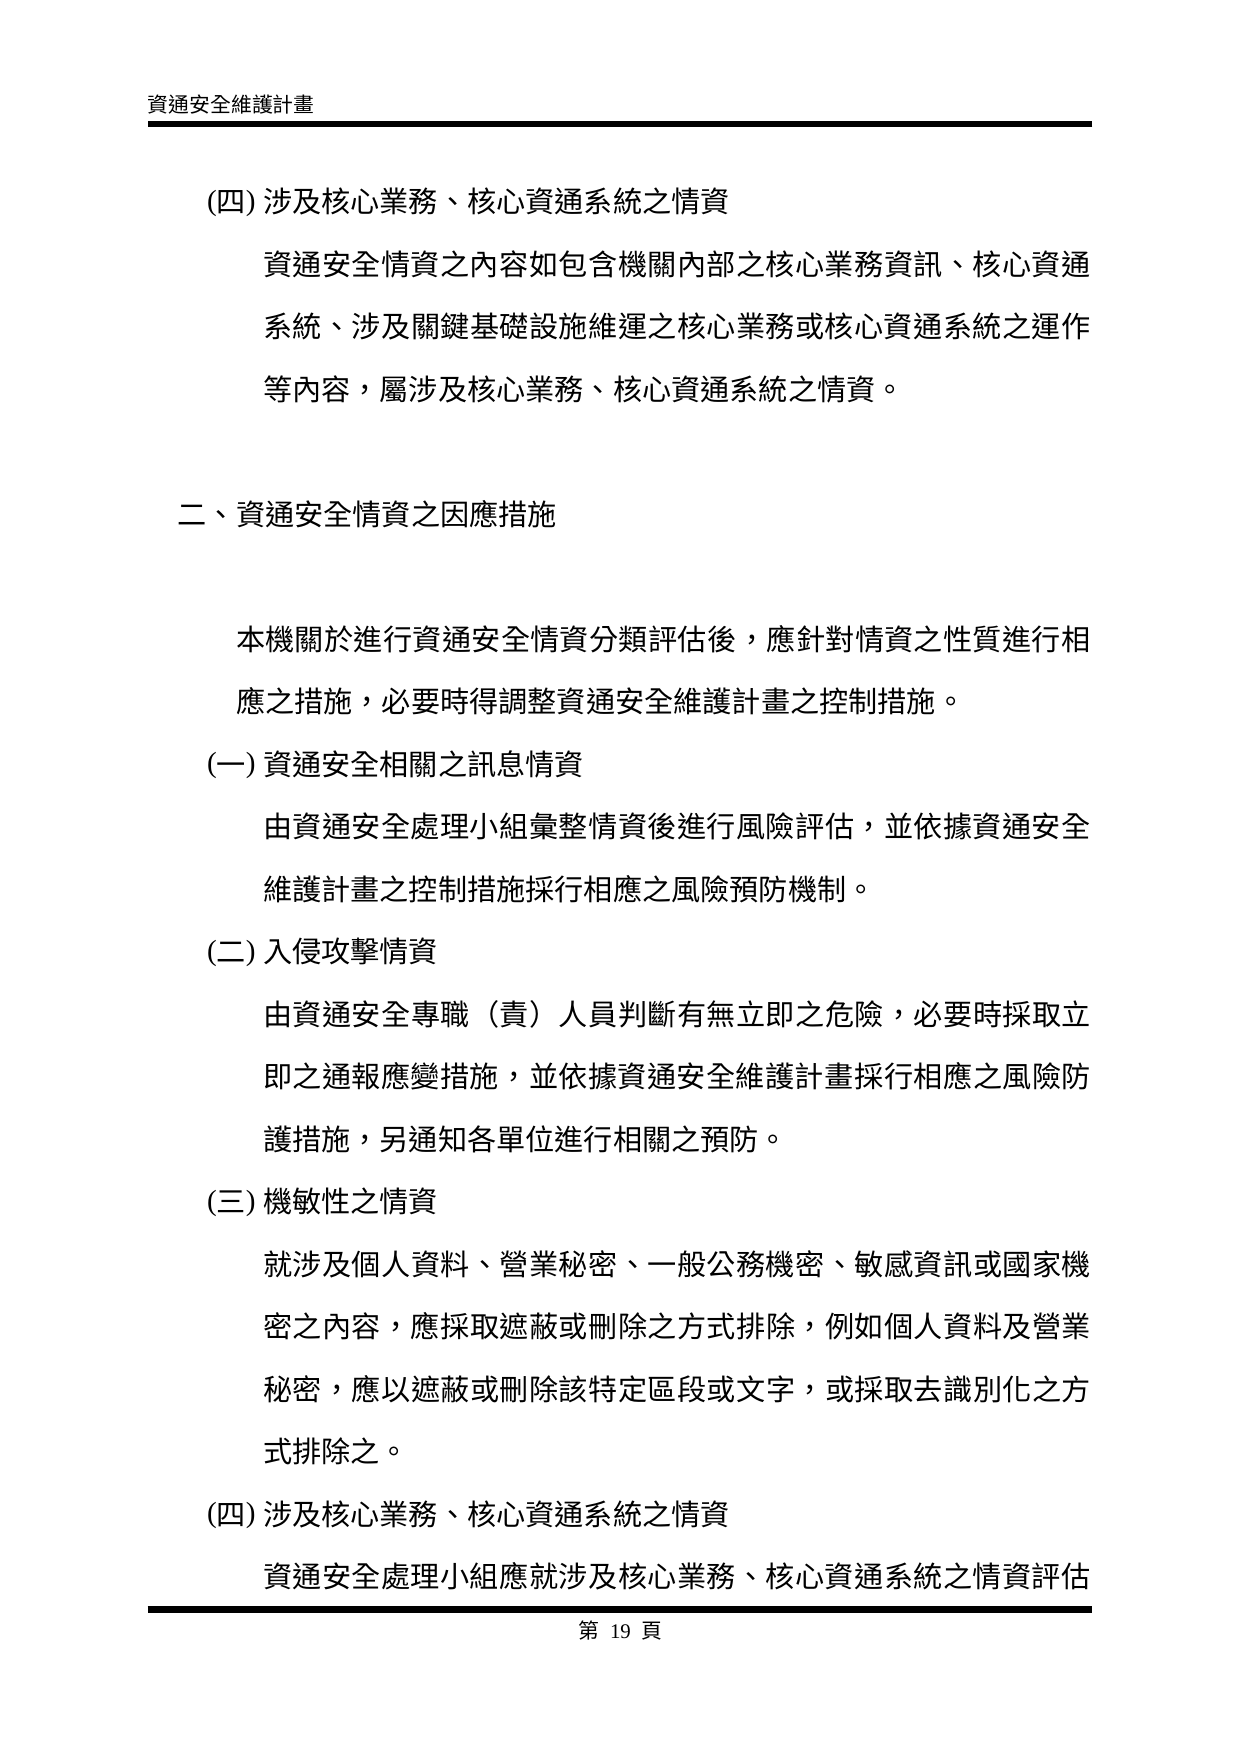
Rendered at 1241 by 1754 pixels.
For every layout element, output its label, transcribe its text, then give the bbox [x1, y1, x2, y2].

text 資通安全情資之內容如包含機關內部之核心業務資訊、核心資通系統、涉及關鍵基礎設施維運之核心業務或核心資通系統之運作等內容，屬涉及核心業務、核心資通系統之情資。 [263, 221, 1092, 408]
text 資通安全處理小組應就涉及核心業務、核心資通系統之情資評估 [263, 1533, 1092, 1596]
text 就涉及個人資料、營業秘密、一般公務機密、敏感資訊或國家機密之內容，應採取遮蔽或刪除之方式排除，例如個人資料及營業秘密，應以遮蔽或刪除該特定區段或文字，或採取去識別化之方式排除之。 [263, 1221, 1092, 1471]
subtitle 涉及核心業務、核心資通系統之情資 [207, 158, 1092, 221]
subtitle 機敏性之情資 [207, 1158, 1092, 1221]
subtitle 資通安全情資之因應措施 [177, 471, 1092, 533]
text 由資通安全專職（責）人員判斷有無立即之危險，必要時採取立即之通報應變措施，並依據資通安全維護計畫採行相應之風險防護措施，另通知各單位進行相關之預防。 [263, 971, 1092, 1158]
subtitle 入侵攻擊情資 [207, 908, 1092, 971]
subtitle 涉及核心業務、核心資通系統之情資 [207, 1471, 1092, 1533]
subtitle 資通安全相關之訊息情資 [207, 721, 1092, 783]
text 本機關於進行資通安全情資分類評估後，應針對情資之性質進行相應之措施，必要時得調整資通安全維護計畫之控制措施。 [236, 596, 1092, 721]
text 由資通安全處理小組彙整情資後進行風險評估，並依據資通安全維護計畫之控制措施採行相應之風險預防機制。 [263, 783, 1092, 908]
